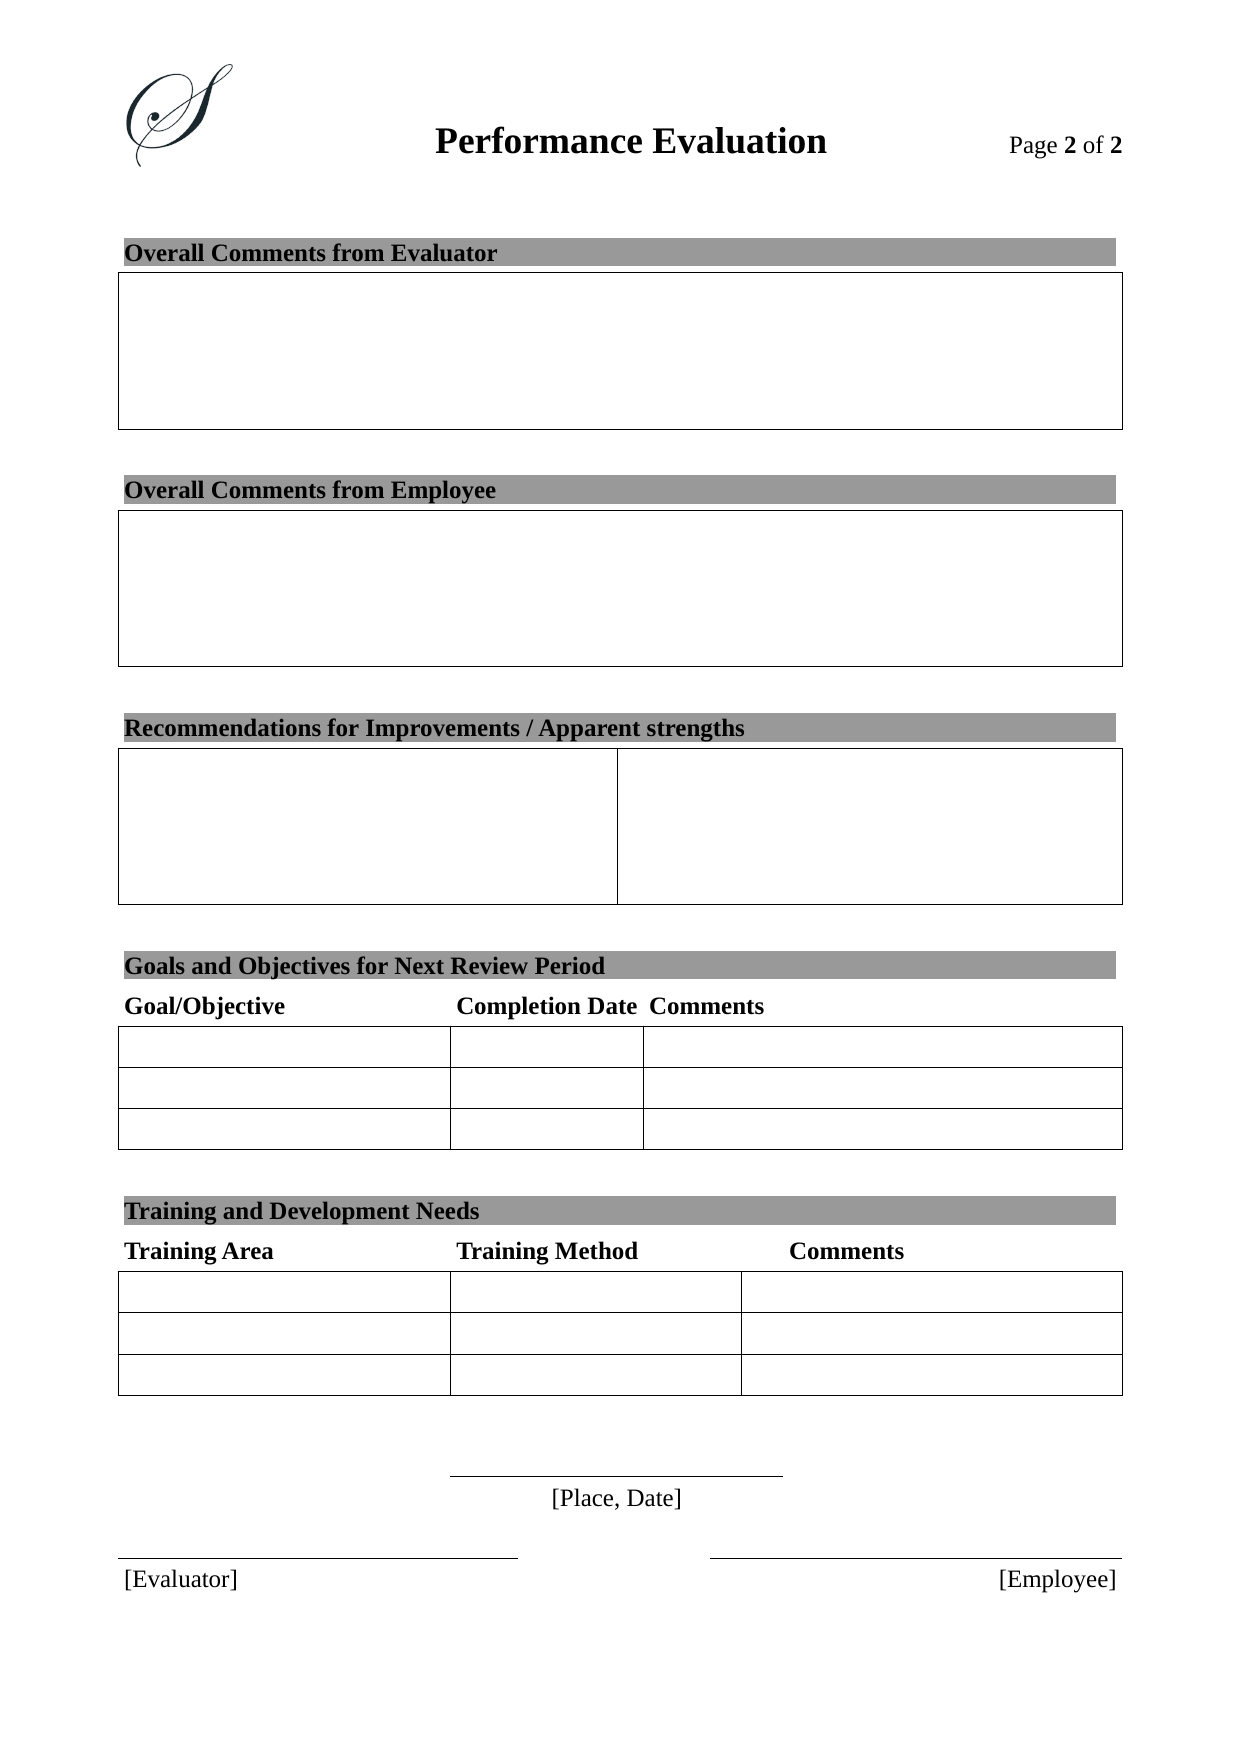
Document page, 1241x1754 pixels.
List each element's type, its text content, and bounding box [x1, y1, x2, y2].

table_cell [119, 749, 617, 904]
table_cell [451, 1313, 741, 1353]
table_cell [118, 1518, 518, 1558]
table_cell [710, 1518, 1122, 1558]
table_cell Comments [783, 1231, 1122, 1271]
table_cell Training Area [118, 1231, 450, 1271]
table_cell [118, 1396, 1122, 1436]
table_cell [118, 1476, 450, 1517]
table_cell Comments [643, 985, 1122, 1026]
table_cell [118, 905, 1122, 945]
table_cell [119, 273, 1122, 428]
table_cell [Evaluator] [118, 1559, 450, 1599]
table_cell [742, 1355, 1122, 1395]
table_cell [118, 191, 1122, 232]
table_cell [451, 1068, 643, 1108]
table_cell [119, 1272, 450, 1312]
table_cell [450, 1558, 783, 1599]
table_cell [783, 1476, 1122, 1517]
table_cell [118, 1436, 450, 1476]
table_cell [518, 1518, 710, 1558]
table_cell [451, 1109, 643, 1149]
table_cell [118, 430, 1122, 470]
table_cell [118, 667, 1122, 707]
table_cell [Employee] [783, 1559, 1122, 1599]
table_cell Overall Comments from Evaluator [118, 232, 1122, 272]
table_cell [Place, Date] [450, 1477, 783, 1517]
table_cell Recommendations for Improvements / Apparent strengths [118, 708, 1122, 748]
table_cell [618, 749, 1122, 904]
table_cell [451, 1027, 643, 1067]
picture [125, 61, 234, 171]
table_cell [119, 1068, 450, 1108]
table_cell [644, 1109, 1122, 1149]
table_cell [742, 1272, 1122, 1312]
table_cell [451, 1355, 741, 1395]
table_cell [119, 1313, 450, 1353]
table_cell [119, 511, 1122, 666]
table_cell Training and Development Needs [118, 1191, 1122, 1231]
table_cell [119, 1355, 450, 1395]
table_cell [118, 1150, 1122, 1191]
table_cell [450, 1436, 783, 1476]
table_cell Goals and Objectives for Next Review Period [118, 945, 1122, 985]
table_cell [119, 1027, 450, 1067]
table_cell [783, 1436, 1122, 1476]
table_cell [742, 1313, 1122, 1353]
table_cell [644, 1068, 1122, 1108]
table_cell Training Method [450, 1231, 783, 1271]
table_cell Goal/Objective [118, 985, 450, 1026]
table_cell [644, 1027, 1122, 1067]
table_cell [119, 1109, 450, 1149]
table_cell Completion Date [450, 985, 643, 1026]
table_cell [451, 1272, 741, 1312]
table_cell Overall Comments from Employee [118, 470, 1122, 510]
